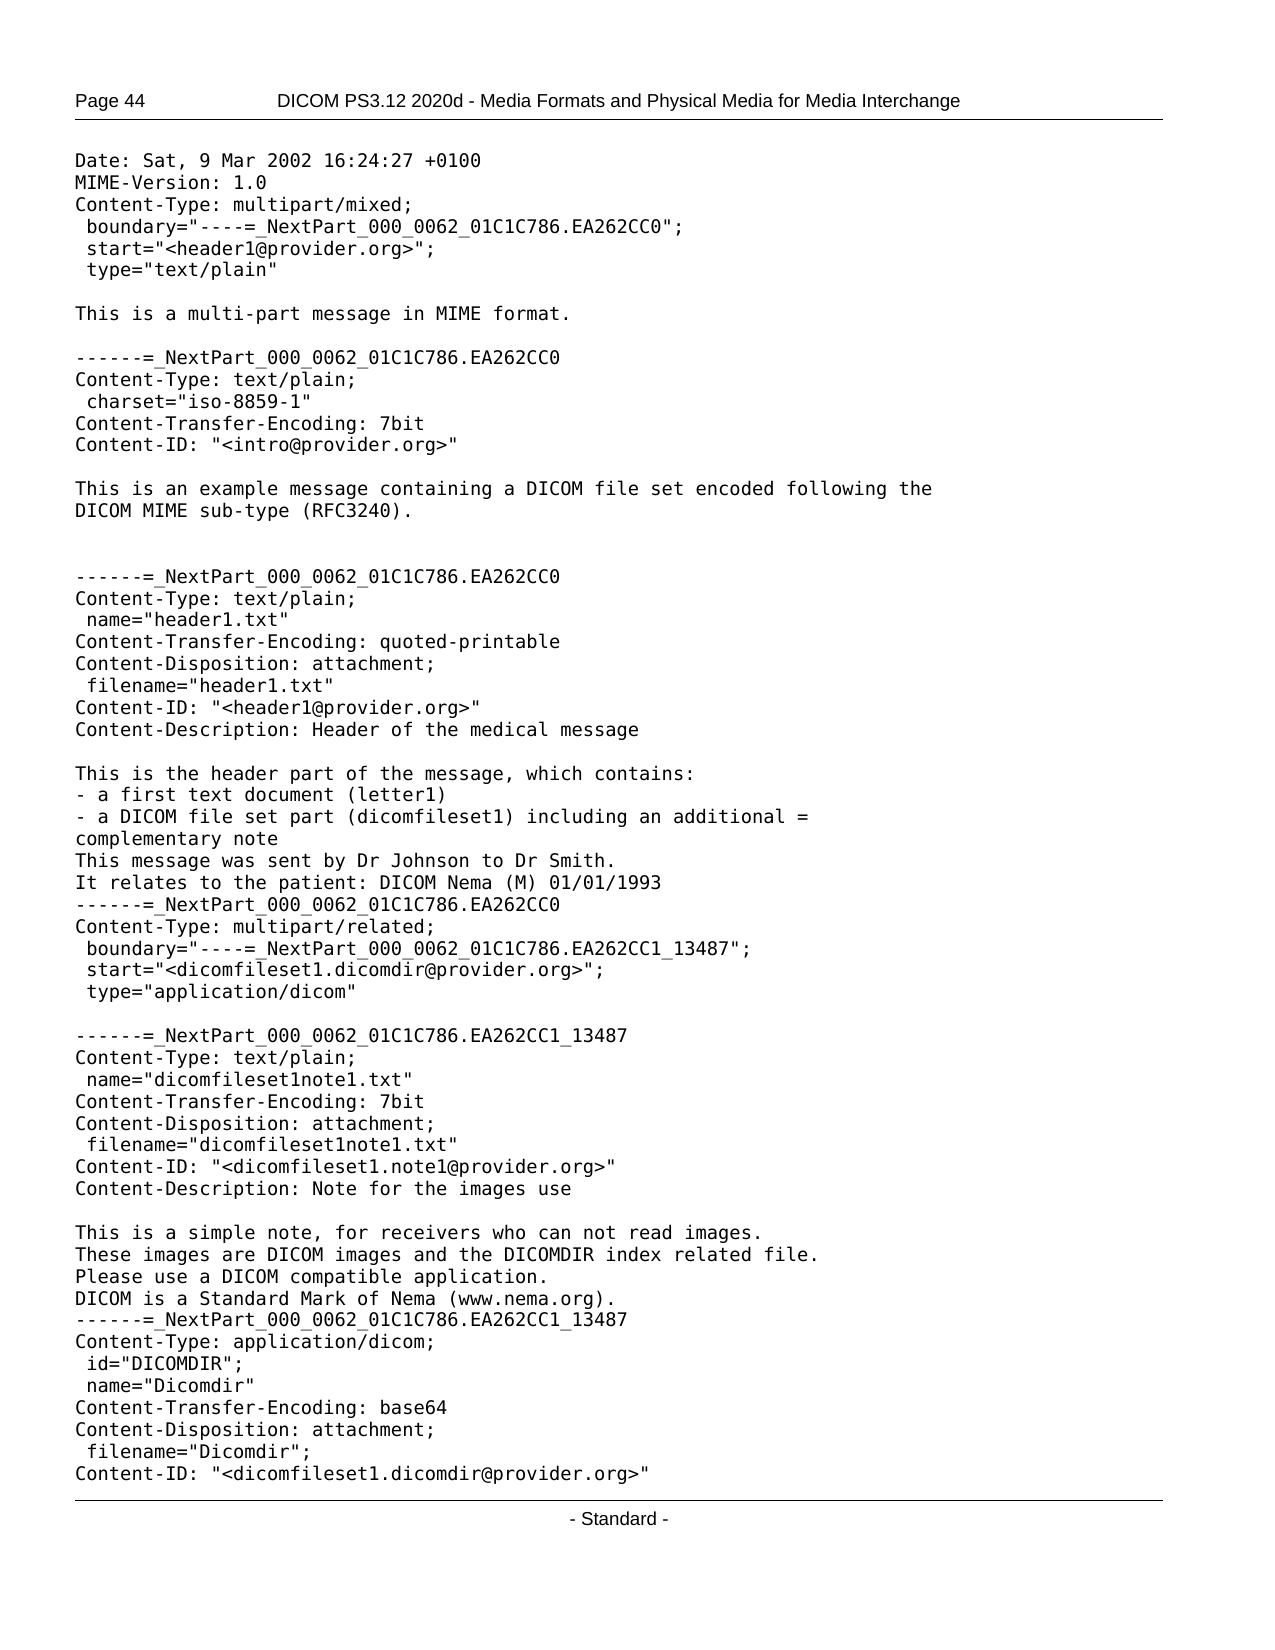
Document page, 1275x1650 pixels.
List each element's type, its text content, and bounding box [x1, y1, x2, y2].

text Date: Sat, 9 Mar 2002 16:24:27 +0100 MIME-Version: 1.0 Content-Type: multipart/mixed; boundary="----=_NextPart_000_0062_01C1C786.EA262CC0"; start="<header1@provider.org>"; type="text/plain" This is a multi-part message in MIME format. ------=_NextPart_000_0062_01C1C786.EA262CC0 Content-Type: text/plain; charset="iso-8859-1" Content-Transfer-Encoding: 7bit Content-ID: "<intro@provider.org>" This is an example message containing a DICOM file set encoded following the DICOM MIME sub-type (RFC3240). ------=_NextPart_000_0062_01C1C786.EA262CC0 Content-Type: text/plain; name="header1.txt" Content-Transfer-Encoding: quoted-printable Content-Disposition: attachment; filename="header1.txt" Content-ID: "<header1@provider.org>" Content-Description: Header of the medical message This is the header part of the message, which contains: - a first text document (letter1) - a DICOM file set part (dicomfileset1) including an additional = complementary note This message was sent by Dr Johnson to Dr Smith. It relates to the patient: DICOM Nema (M) 01/01/1993 ------=_NextPart_000_0062_01C1C786.EA262CC0 Content-Type: multipart/related; boundary="----=_NextPart_000_0062_01C1C786.EA262CC1_13487"; start="<dicomfileset1.dicomdir@provider.org>"; type="application/dicom" ------=_NextPart_000_0062_01C1C786.EA262CC1_13487 Content-Type: text/plain; name="dicomfileset1note1.txt" Content-Transfer-Encoding: 7bit Content-Disposition: attachment; filename="dicomfileset1note1.txt" Content-ID: "<dicomfileset1.note1@provider.org>" Content-Description: Note for the images use This is a simple note, for receivers who can not read images. These images are DICOM images and the DICOMDIR index related file. Please use a DICOM compatible application. DICOM is a Standard Mark of Nema (www.nema.org). ------=_NextPart_000_0062_01C1C786.EA262CC1_13487 Content-Type: application/dicom; id="DICOMDIR"; name="Dicomdir" Content-Transfer-Encoding: base64 Content-Disposition: attachment; filename="Dicomdir"; Content-ID: "<dicomfileset1.dicomdir@provider.org>" [75, 150, 1162, 1484]
